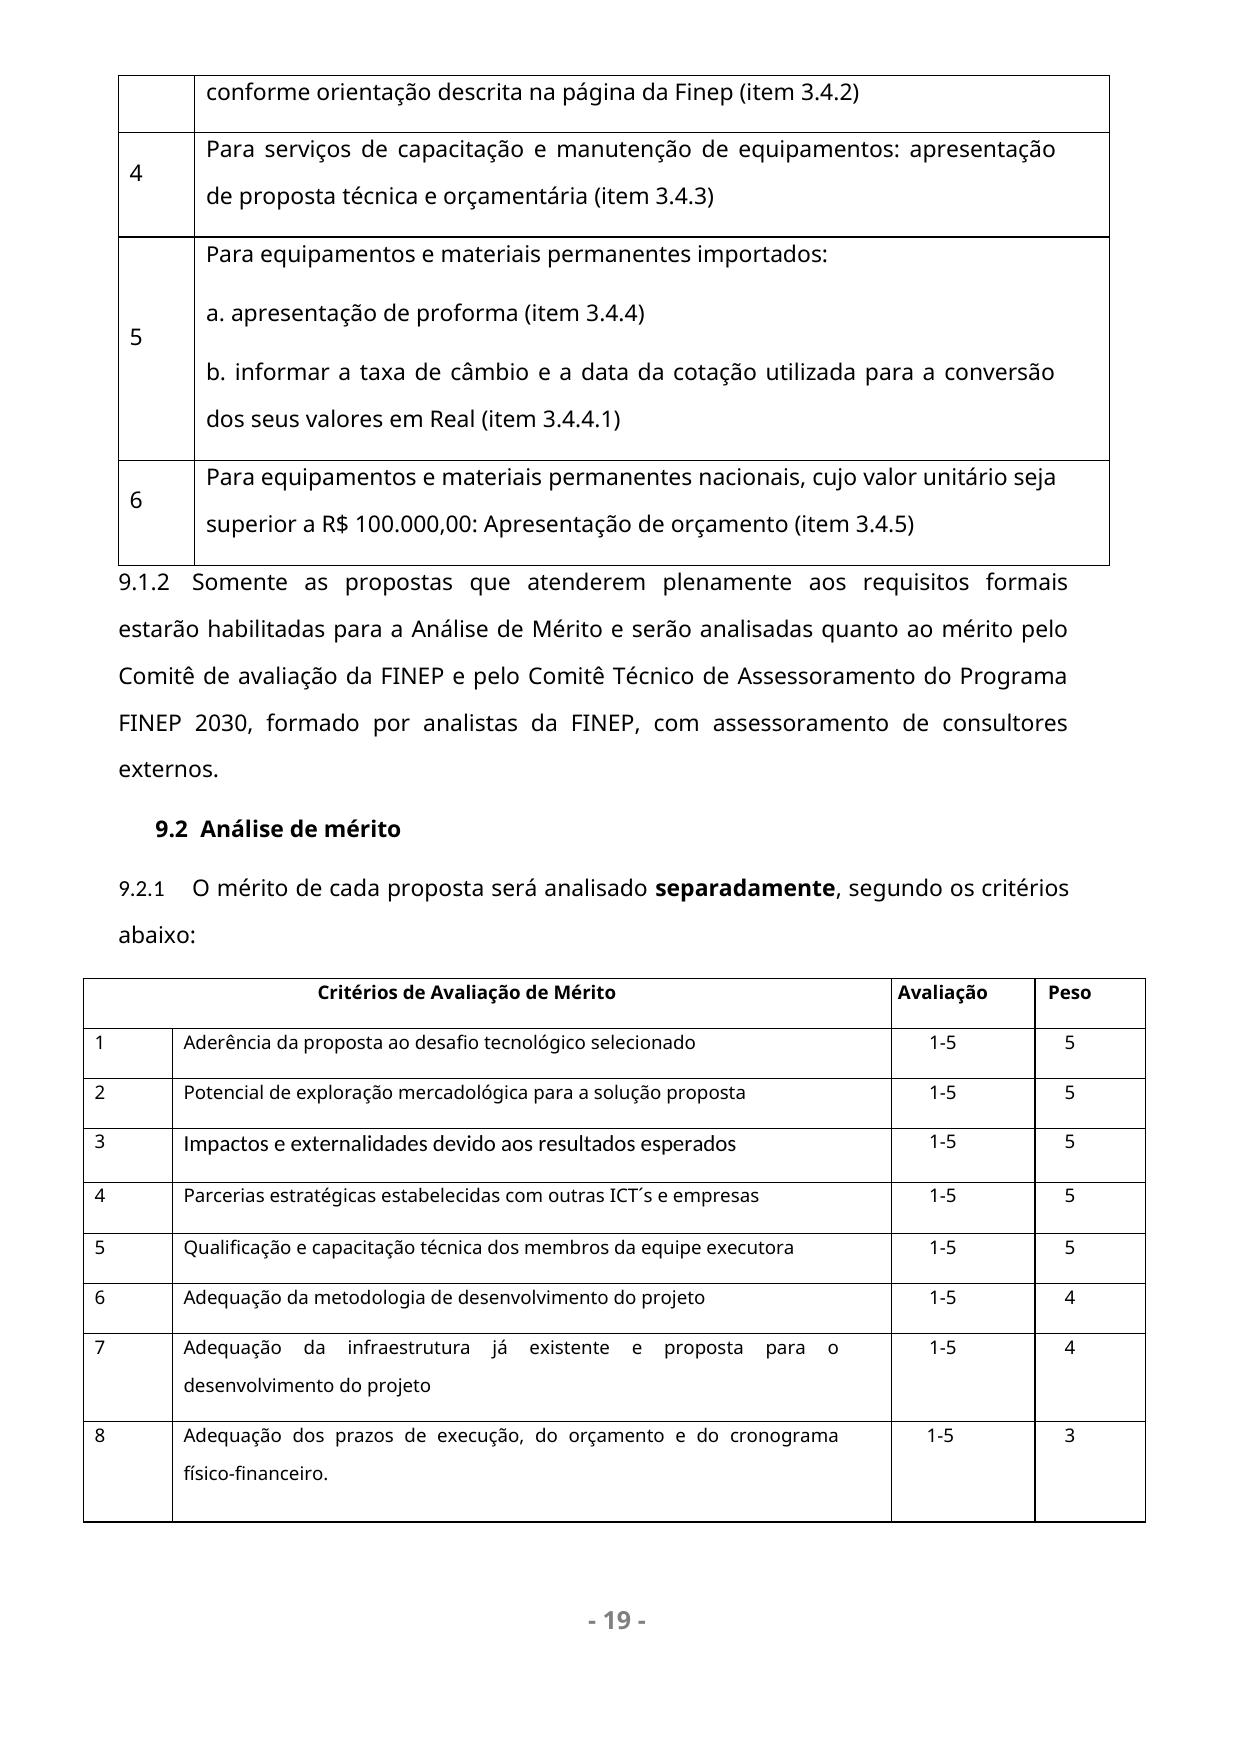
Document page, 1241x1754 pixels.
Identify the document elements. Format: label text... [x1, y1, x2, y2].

table_cell 2 [84, 1079, 172, 1128]
table_cell 6 [119, 461, 194, 565]
table_cell 5 [1036, 1183, 1145, 1233]
table_cell 4 [1036, 1334, 1145, 1421]
table_cell Aderência da proposta ao desafio tecnológico selecionado [173, 1029, 891, 1078]
table_cell 6 [84, 1284, 172, 1333]
table_cell 5 [1036, 1129, 1145, 1182]
table_header Avaliação [892, 979, 1034, 1028]
table_header Peso [1036, 979, 1145, 1028]
table_cell Para serviços de capacitação e manutenção de equipamentos: apresentação de proposta técnica e orçamentária (item 3.4.3) [195, 133, 1109, 236]
table_cell 4 [84, 1183, 172, 1233]
table_cell Qualificação e capacitação técnica dos membros da equipe executora [173, 1234, 891, 1283]
table_cell [119, 76, 194, 132]
table_cell conforme orientação descrita na página da Finep (item 3.4.2) [195, 76, 1109, 132]
table_header Critérios de Avaliação de Mérito [84, 979, 891, 1028]
table_cell 5 [84, 1234, 172, 1283]
table_cell 1-5 [892, 1129, 1034, 1182]
table_cell Potencial de exploração mercadológica para a solução proposta [173, 1079, 891, 1128]
table_cell 7 [84, 1334, 172, 1421]
list O mérito de cada proposta será analisado separadamente, segundo os critérios abaixo: [118, 872, 1069, 950]
table_cell Adequação da infraestrutura já existente e proposta para o desenvolvimento do projeto [173, 1334, 891, 1421]
table_cell 5 [1036, 1079, 1145, 1128]
table_cell 1-5 [892, 1183, 1034, 1233]
list Somente as propostas que atenderem plenamente aos requisitos formais estarão habilitadas para a Análise de Mérito e serão analisadas quanto ao mérito pelo Comitê de avaliação da FINEP e pelo Comitê Técnico de Assessoramento do Programa FINEP 2030, formado por analistas da FINEP, com assessoramento de consultores externos. [118, 566, 1069, 784]
table_cell 1-5 [892, 1334, 1034, 1421]
table_cell 3 [84, 1129, 172, 1182]
table_cell 1-5 [892, 1284, 1034, 1333]
table_cell 1-5 [892, 1234, 1034, 1283]
table_cell Adequação da metodologia de desenvolvimento do projeto [173, 1284, 891, 1333]
table_cell 1-5 [892, 1029, 1034, 1078]
table_cell Parcerias estratégicas estabelecidas com outras ICT´s e empresas [173, 1183, 891, 1233]
table_cell 3 [1036, 1422, 1145, 1521]
table_cell 1 [84, 1029, 172, 1078]
table_cell 5 [119, 238, 194, 460]
table_cell 5 [1036, 1029, 1145, 1078]
table_cell 1-5 [892, 1422, 1034, 1521]
table_cell Para equipamentos e materiais permanentes importados: a. apresentação de proforma (item 3.4.4) b. informar a taxa de câmbio e a data da cotação utilizada para a conversão dos seus valores em Real (item 3.4.4.1) [195, 238, 1109, 460]
table_cell Adequação dos prazos de execução, do orçamento e do cronograma físico-financeiro. [173, 1422, 891, 1521]
table_cell 8 [84, 1422, 172, 1521]
table_cell 1-5 [892, 1079, 1034, 1128]
table_cell 4 [119, 133, 194, 236]
table_cell 4 [1036, 1284, 1145, 1333]
table_cell 5 [1036, 1234, 1145, 1283]
table_cell Para equipamentos e materiais permanentes nacionais, cujo valor unitário seja superior a R$ 100.000,00: Apresentação de orçamento (item 3.4.5) [195, 461, 1109, 565]
table_cell Impactos e externalidades devido aos resultados esperados [173, 1129, 891, 1182]
list Análise de mérito [155, 813, 1069, 844]
